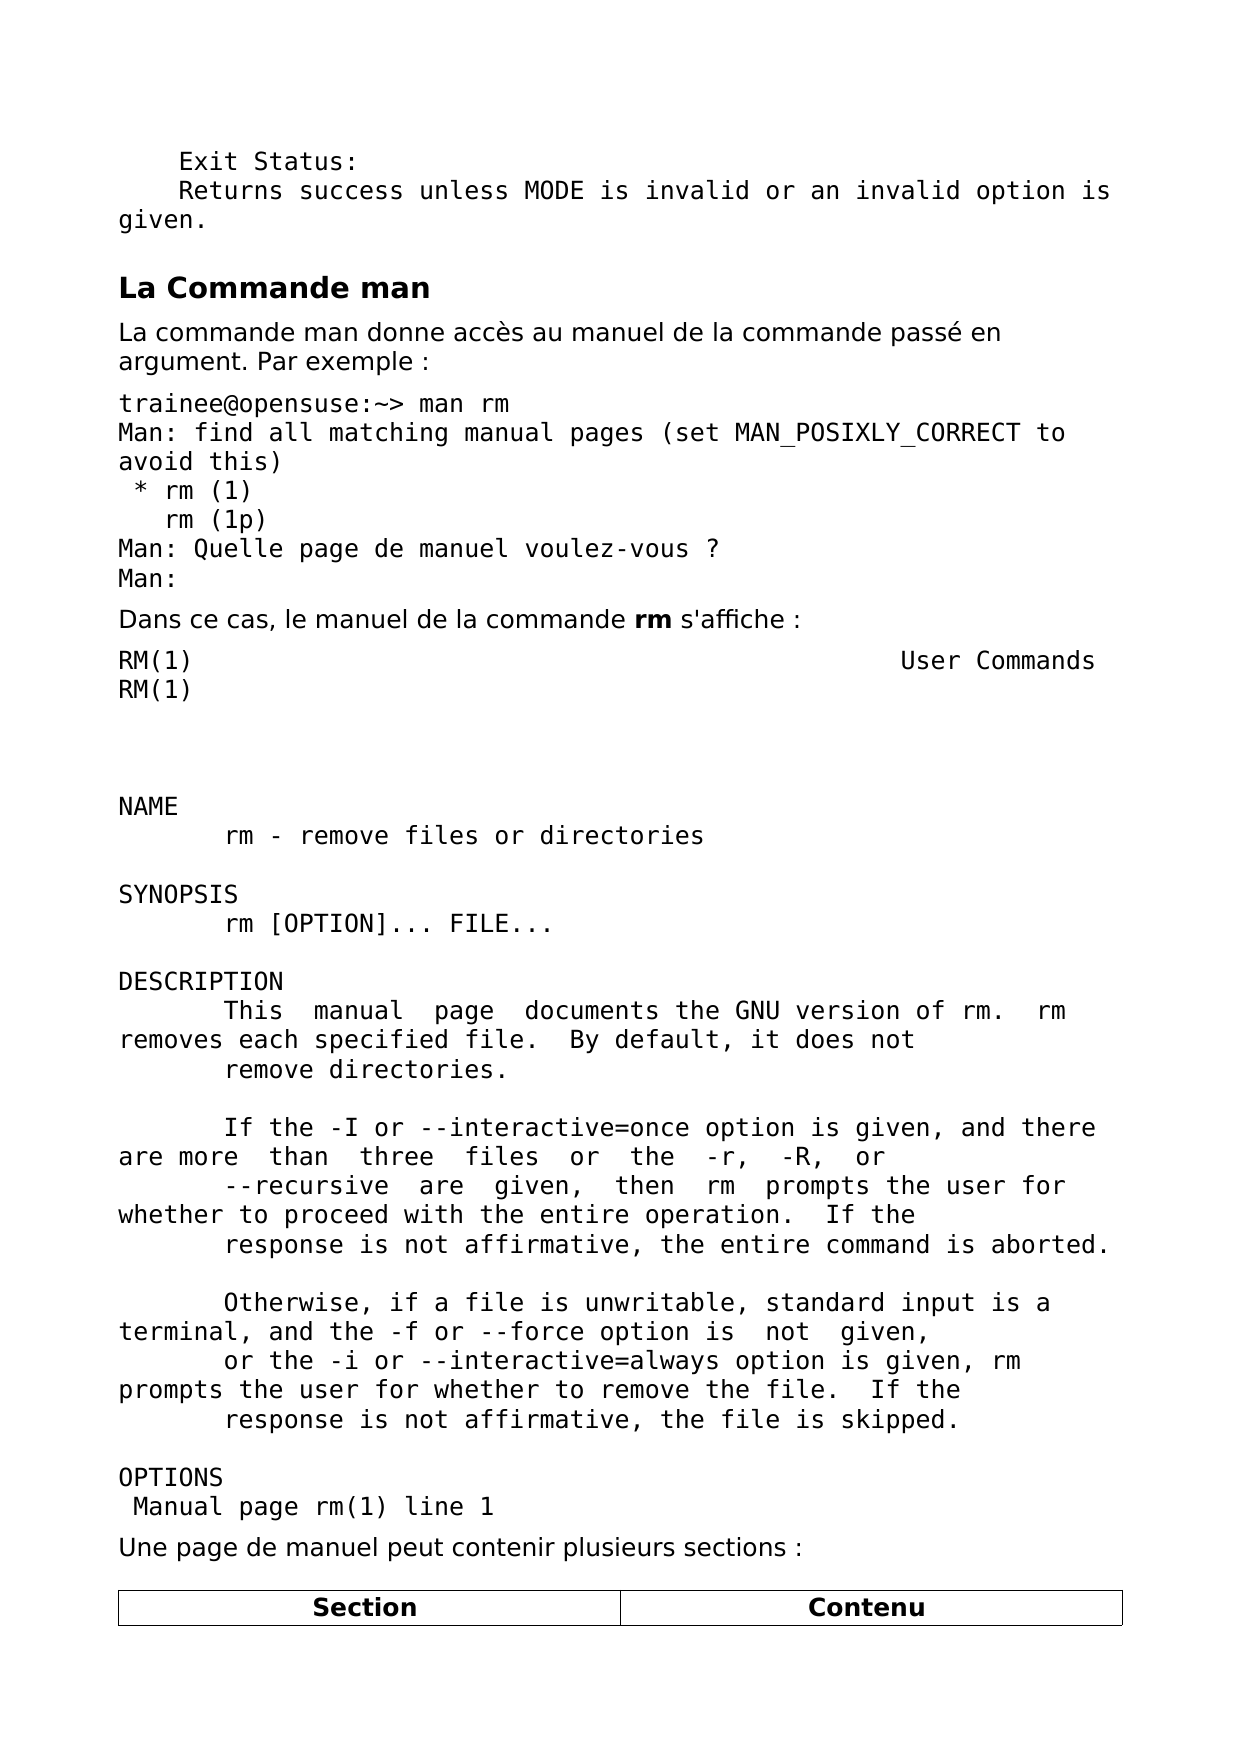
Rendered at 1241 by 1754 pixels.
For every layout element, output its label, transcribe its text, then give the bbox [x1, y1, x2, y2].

text RM(1) User Commands RM(1) NAME rm - remove files or directories SYNOPSIS rm [OPTION]... FILE... DESCRIPTION This manual page documents the GNU version of rm. rm removes each specified file. By default, it does not remove directories. If the -I or --interactive=once option is given, and there are more than three files or the -r, -R, or --recursive are given, then rm prompts the user for whether to proceed with the entire operation. If the response is not affirmative, the entire command is aborted. Otherwise, if a file is unwritable, standard input is a terminal, and the -f or --force option is not given, or the -i or --interactive=always option is given, rm prompts the user for whether to remove the file. If the response is not affirmative, the file is skipped. OPTIONS Manual page rm(1) line 1 [118, 646, 1122, 1521]
table_header Contenu [621, 1591, 1122, 1625]
text Une page de manuel peut contenir plusieurs sections : [118, 1533, 1122, 1562]
table_header Section [119, 1591, 620, 1625]
text Dans ce cas, le manuel de la commande rm s'affiche : [118, 605, 1122, 634]
subtitle La Commande man [118, 272, 1122, 306]
text trainee@opensuse:~> man rm Man: find all matching manual pages (set MAN_POSIXLY_CORRECT to avoid this) * rm (1) rm (1p) Man: Quelle page de manuel voulez-vous ? Man: [118, 389, 1122, 593]
text Exit Status: Returns success unless MODE is invalid or an invalid option is given. [118, 118, 1122, 235]
text La commande man donne accès au manuel de la commande passé en argument. Par exemple : [118, 318, 1122, 376]
